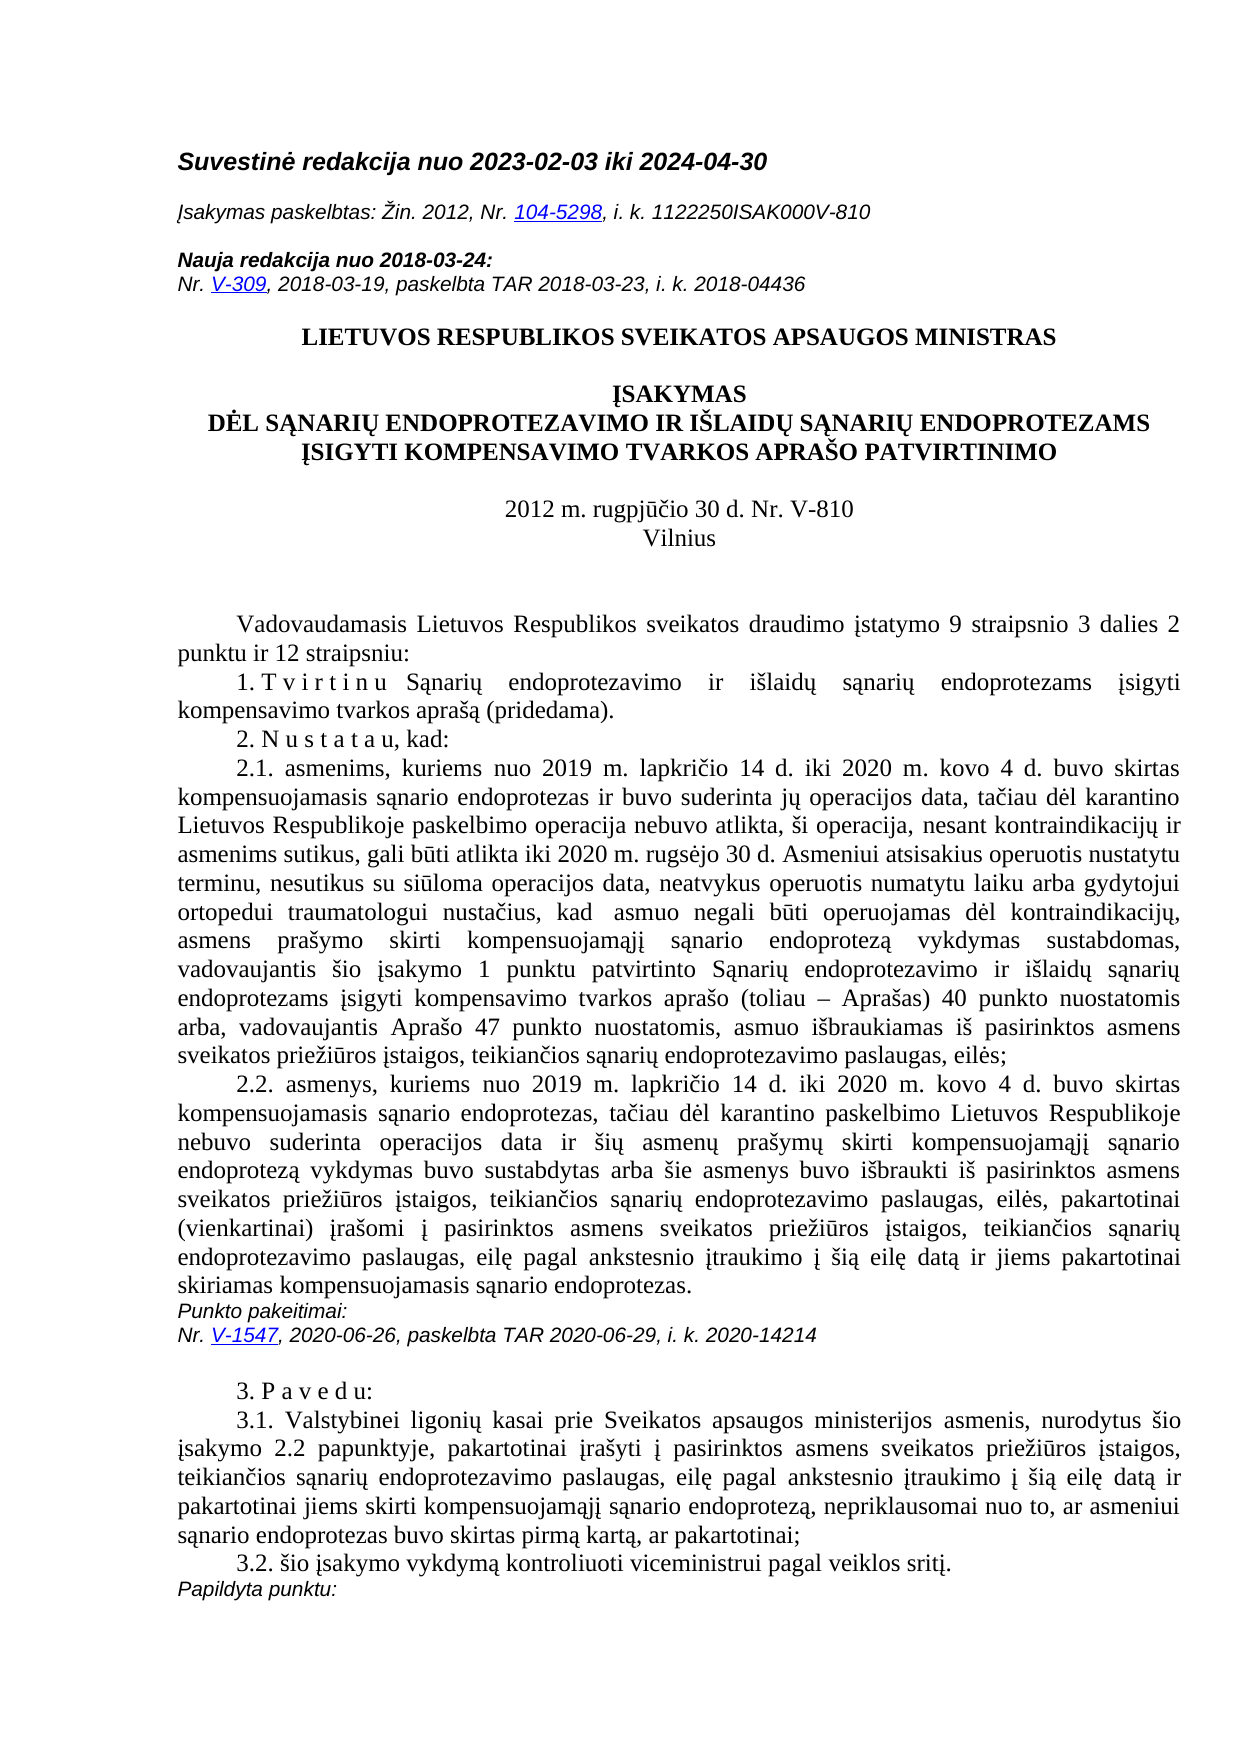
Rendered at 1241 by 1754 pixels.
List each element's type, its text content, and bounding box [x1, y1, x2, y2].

text LIETUVOS RESPUBLIKOS SVEIKATOS APSAUGOS MINISTRAS [177, 322, 1181, 351]
text Vilnius [177, 523, 1181, 552]
text ĮSAKYMAS [177, 379, 1181, 408]
text 3.2. šio įsakymo vykdymą kontroliuoti viceministrui pagal veiklos sritį. [177, 1548, 1181, 1577]
text Nauja redakcija nuo 2018-03-24: [177, 247, 1181, 271]
text Nr. V-1547, 2020-06-26, paskelbta TAR 2020-06-29, i. k. 2020-14214 [177, 1323, 1181, 1347]
text DĖL SĄNARIŲ ENDOPROTEZAVIMO IR IŠLAIDŲ SĄNARIŲ ENDOPROTEZAMS ĮSIGYTI KOMPENSAVIMO TVARKOS APRAŠO PATVIRTINIMO [177, 408, 1181, 466]
text Nr. V-309, 2018-03-19, paskelbta TAR 2018-03-23, i. k. 2018-04436 [177, 271, 1181, 295]
text 3.1. Valstybinei ligonių kasai prie Sveikatos apsaugos ministerijos asmenis, nurodytus šio įsakymo 2.2 papunktyje, pakartotinai įrašyti į pasirinktos asmens sveikatos priežiūros įstaigos, teikiančios sąnarių endoprotezavimo paslaugas, eilę pagal ankstesnio įtraukimo į šią eilę datą ir pakartotinai jiems skirti kompensuojamąjį sąnario endoprotezą, nepriklausomai nuo to, ar asmeniui sąnario endoprotezas buvo skirtas pirmą kartą, ar pakartotinai; [177, 1405, 1181, 1548]
text Vadovaudamasis Lietuvos Respublikos sveikatos draudimo įstatymo 9 straipsnio 3 dalies 2 punktu ir 12 straipsniu: [177, 609, 1181, 667]
text Įsakymas paskelbtas: Žin. 2012, Nr. 104-5298, i. k. 1122250ISAK000V-810 [177, 199, 1181, 223]
text 1. Tvirtinu Sąnarių endoprotezavimo ir išlaidų sąnarių endoprotezams įsigyti kompensavimo tvarkos aprašą (pridedama). [177, 667, 1181, 724]
text Papildyta punktu: [177, 1577, 1181, 1601]
text 2012 m. rugpjūčio 30 d. Nr. V-810 [177, 494, 1181, 523]
text 2.2. asmenys, kuriems nuo 2019 m. lapkričio 14 d. iki 2020 m. kovo 4 d. buvo skirtas kompensuojamasis sąnario endoprotezas, tačiau dėl karantino paskelbimo Lietuvos Respublikoje nebuvo suderinta operacijos data ir šių asmenų prašymų skirti kompensuojamąjį sąnario endoprotezą vykdymas buvo sustabdytas arba šie asmenys buvo išbraukti iš pasirinktos asmens sveikatos priežiūros įstaigos, teikiančios sąnarių endoprotezavimo paslaugas, eilės, pakartotinai (vienkartinai) įrašomi į pasirinktos asmens sveikatos priežiūros įstaigos, teikiančios sąnarių endoprotezavimo paslaugas, eilę pagal ankstesnio įtraukimo į šią eilę datą ir jiems pakartotinai skiriamas kompensuojamasis sąnario endoprotezas. [177, 1069, 1181, 1299]
text Suvestinė redakcija nuo 2023-02-03 iki 2024-04-30 [177, 147, 1181, 176]
text Punkto pakeitimai: [177, 1299, 1181, 1323]
text 2. N u s t a t a u, kad: [177, 724, 1181, 753]
text 3. P a v e d u: [177, 1376, 1181, 1405]
text 2.1. asmenims, kuriems nuo 2019 m. lapkričio 14 d. iki 2020 m. kovo 4 d. buvo skirtas kompensuojamasis sąnario endoprotezas ir buvo suderinta jų operacijos data, tačiau dėl karantino Lietuvos Respublikoje paskelbimo operacija nebuvo atlikta, ši operacija, nesant kontraindikacijų ir asmenims sutikus, gali būti atlikta iki 2020 m. rugsėjo 30 d. Asmeniui atsisakius operuotis nustatytu terminu, nesutikus su siūloma operacijos data, neatvykus operuotis numatytu laiku arba gydytojui ortopedui traumatologui nustačius, kad asmuo negali būti operuojamas dėl kontraindikacijų, asmens prašymo skirti kompensuojamąjį sąnario endoprotezą vykdymas sustabdomas, vadovaujantis šio įsakymo 1 punktu patvirtinto Sąnarių endoprotezavimo ir išlaidų sąnarių endoprotezams įsigyti kompensavimo tvarkos aprašo (toliau – Aprašas) 40 punkto nuostatomis arba, vadovaujantis Aprašo 47 punkto nuostatomis, asmuo išbraukiamas iš pasirinktos asmens sveikatos priežiūros įstaigos, teikiančios sąnarių endoprotezavimo paslaugas, eilės; [177, 753, 1181, 1069]
